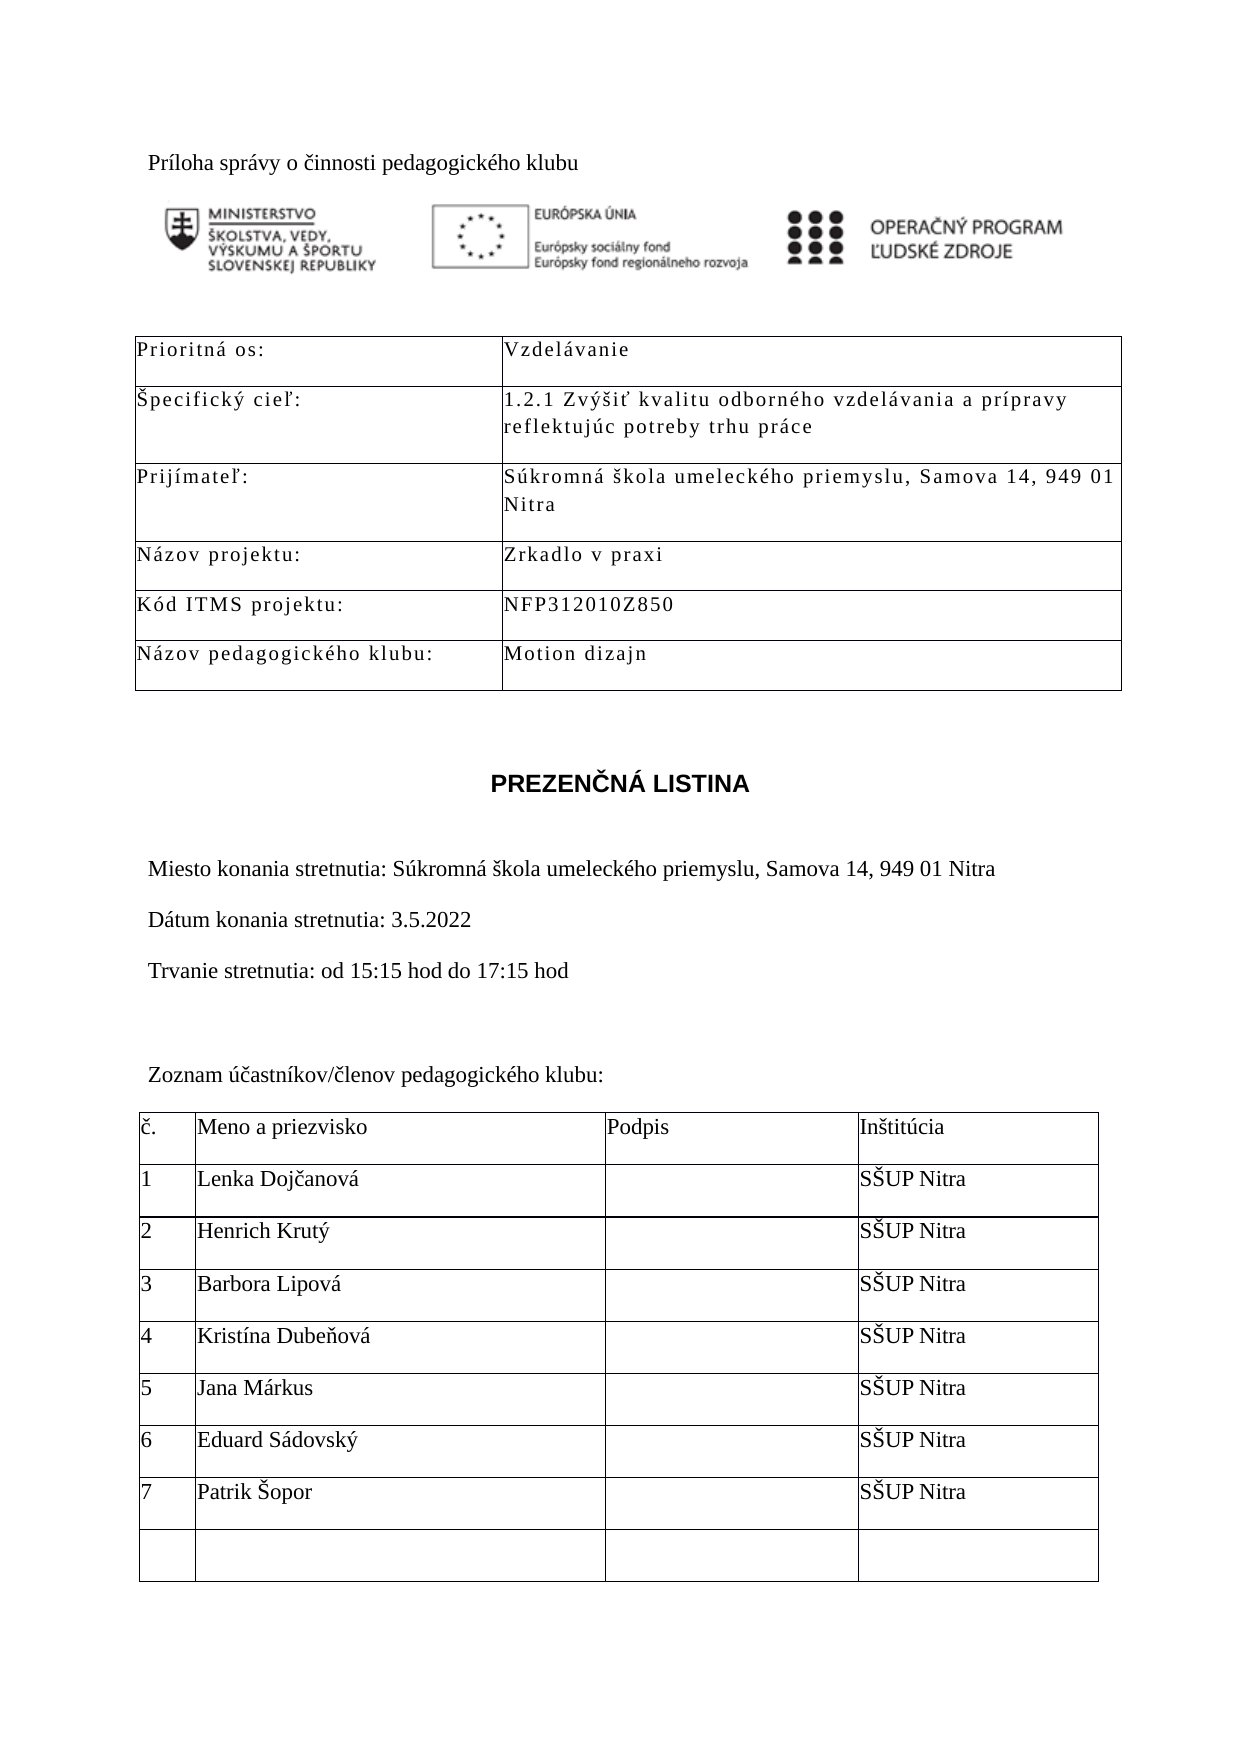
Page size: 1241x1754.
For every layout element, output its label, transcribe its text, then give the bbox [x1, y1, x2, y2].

table_header Inštitúcia [859, 1113, 1098, 1164]
table_cell 3 [140, 1270, 195, 1321]
table_cell 5 [140, 1374, 195, 1425]
table_cell SŠUP Nitra [859, 1218, 1098, 1268]
table_cell 2 [140, 1218, 195, 1268]
table_cell SŠUP Nitra [859, 1322, 1098, 1373]
table_cell Prijímateľ: [136, 464, 502, 541]
table_cell SŠUP Nitra [859, 1165, 1098, 1216]
text Príloha správy o činnosti pedagogického klubu [148, 148, 1093, 311]
text Miesto konania stretnutia: Súkromná škola umeleckého priemyslu, Samova 14, 949 01 Nitra [148, 855, 1093, 881]
table_cell NFP312010Z850 [503, 591, 1121, 640]
table_cell 7 [140, 1478, 195, 1529]
table_cell [606, 1478, 858, 1529]
table_cell 1.2.1 Zvýšiť kvalitu odborného vzdelávania a prípravy reflektujúc potreby trhu práce [503, 387, 1121, 463]
table_cell Lenka Dojčanová [196, 1165, 605, 1216]
table_cell Patrik Šopor [196, 1478, 605, 1529]
table_header Podpis [606, 1113, 858, 1164]
table_cell Súkromná škola umeleckého priemyslu, Samova 14, 949 01 Nitra [503, 464, 1121, 541]
table_cell [606, 1218, 858, 1268]
table_cell [859, 1530, 1098, 1581]
table_header Vzdelávanie [503, 337, 1121, 386]
table_cell SŠUP Nitra [859, 1426, 1098, 1477]
table_cell [196, 1530, 605, 1581]
table_cell Henrich Krutý [196, 1218, 605, 1268]
table_cell SŠUP Nitra [859, 1270, 1098, 1321]
table_cell Názov projektu: [136, 542, 502, 590]
table_cell Špecifický cieľ: [136, 387, 502, 463]
table_cell [606, 1530, 858, 1581]
table_cell 4 [140, 1322, 195, 1373]
table_header Prioritná os: [136, 337, 502, 386]
table_cell 6 [140, 1426, 195, 1477]
text Dátum konania stretnutia: 3.5.2022 [148, 906, 1093, 932]
table_cell Názov pedagogického klubu: [136, 641, 502, 690]
table_cell Barbora Lipová [196, 1270, 605, 1321]
table_cell SŠUP Nitra [859, 1374, 1098, 1425]
table_cell 1 [140, 1165, 195, 1216]
table_cell Zrkadlo v praxi [503, 542, 1121, 590]
table_cell Jana Márkus [196, 1374, 605, 1425]
table_cell [606, 1374, 858, 1425]
table_cell Kód ITMS projektu: [136, 591, 502, 640]
text Trvanie stretnutia: od 15:15 hod do 17:15 hod [148, 957, 1093, 983]
subtitle PREZENČNÁ LISTINA [148, 769, 1093, 798]
text Zoznam účastníkov/členov pedagogického klubu: [148, 1061, 1093, 1088]
table_cell SŠUP Nitra [859, 1478, 1098, 1529]
table_cell Eduard Sádovský [196, 1426, 605, 1477]
table_cell [140, 1530, 195, 1581]
table_cell [606, 1322, 858, 1373]
table_cell [606, 1165, 858, 1216]
table_header č. [140, 1113, 195, 1164]
table_cell [606, 1426, 858, 1477]
table_header Meno a priezvisko [196, 1113, 605, 1164]
table_cell Motion dizajn [503, 641, 1121, 690]
table_cell [606, 1270, 858, 1321]
table_cell Kristína Dubeňová [196, 1322, 605, 1373]
